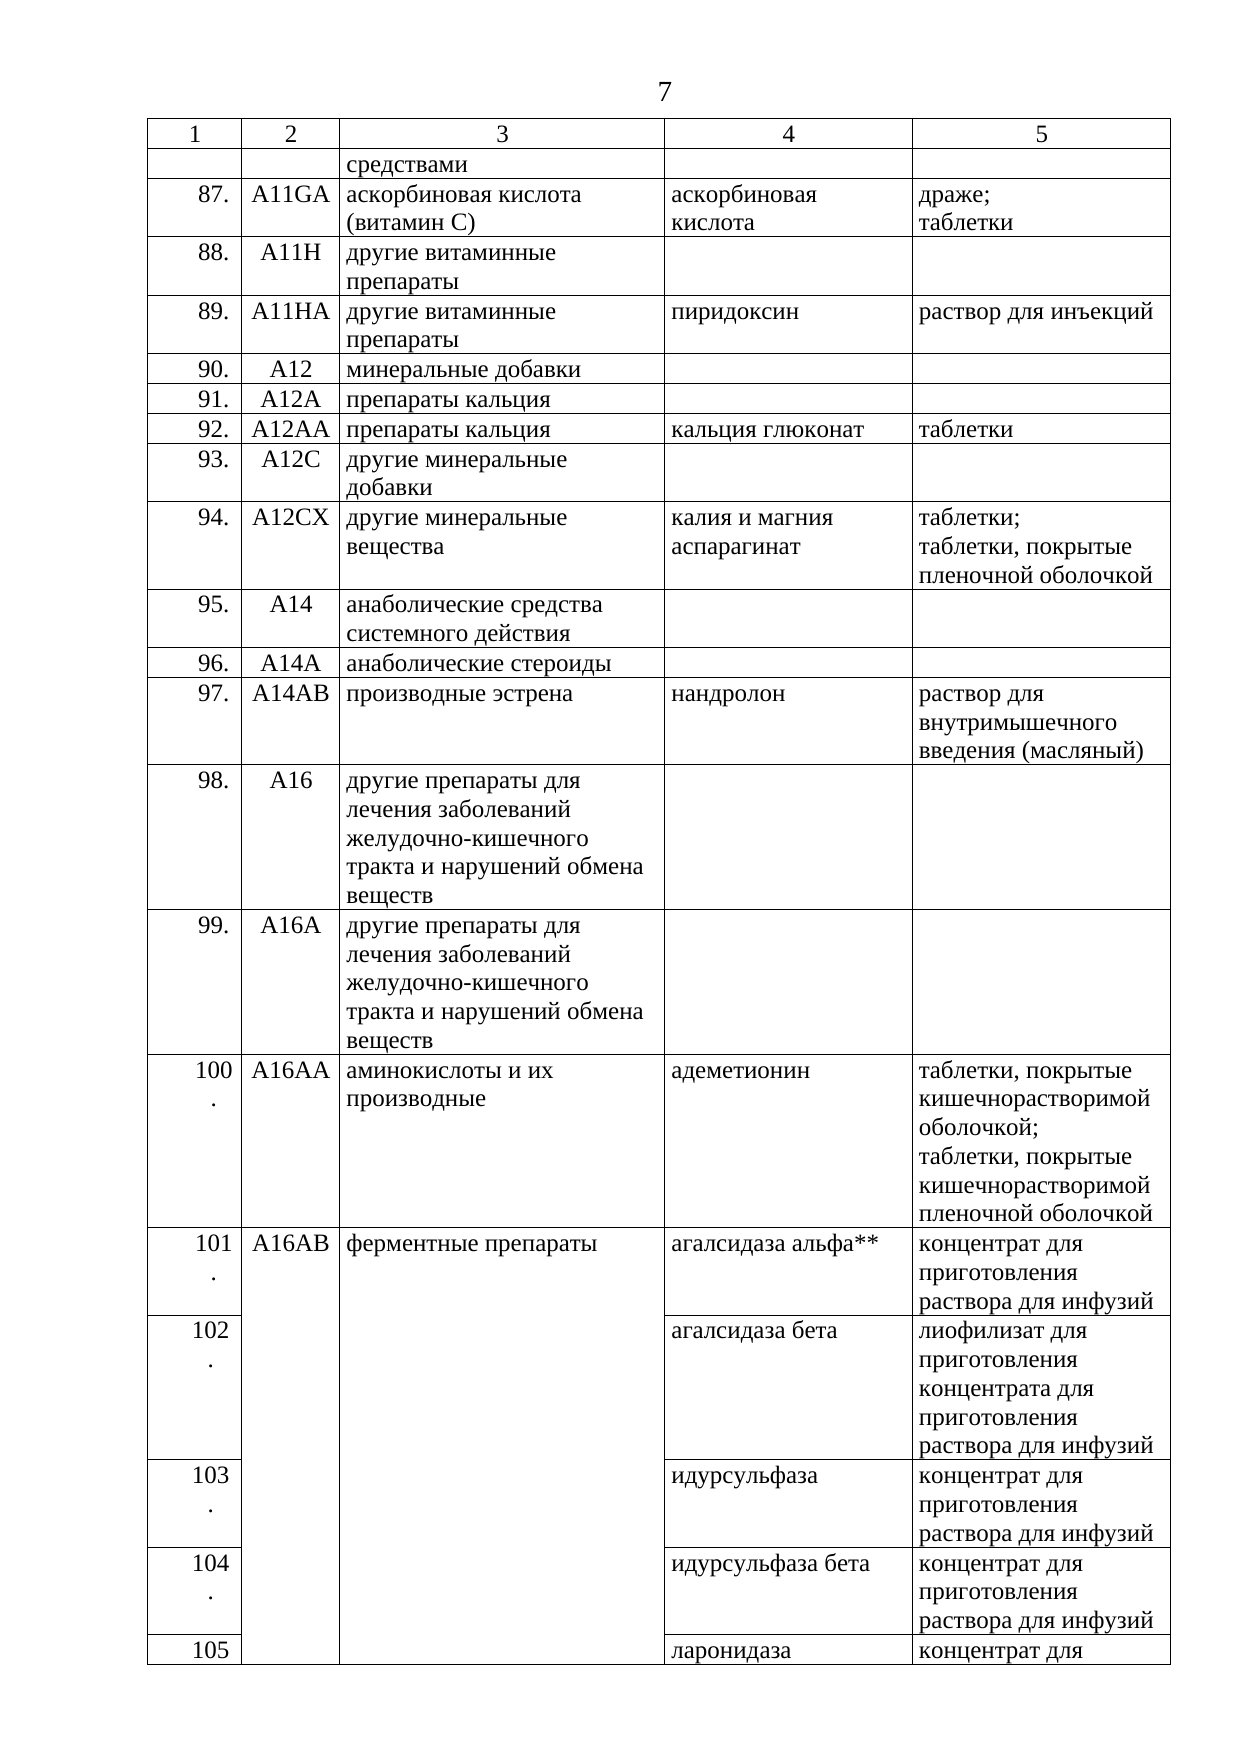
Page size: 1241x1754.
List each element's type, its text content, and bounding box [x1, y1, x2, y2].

table_cell другие витаминные препараты [340, 237, 664, 295]
table_header 4 [665, 119, 912, 148]
table_cell [148, 1635, 241, 1664]
table_cell [148, 414, 241, 443]
table_cell таблетки; таблетки, покрытые пленочной оболочкой [913, 502, 1170, 588]
table_cell [148, 444, 241, 501]
table_cell концентрат для [913, 1635, 1170, 1664]
table_cell A12AA [242, 414, 339, 443]
table_cell раствор для внутримышечного введения (масляный) [913, 678, 1170, 764]
table_cell ларонидаза [665, 1635, 912, 1664]
table_cell [665, 765, 912, 909]
table_cell другие препараты для лечения заболеваний желудочно-кишечного тракта и нарушений обмена веществ [340, 765, 664, 909]
table_cell агалсидаза альфа** [665, 1228, 912, 1314]
table_cell адеметионин [665, 1055, 912, 1227]
table_cell [913, 237, 1170, 295]
table_cell [913, 648, 1170, 677]
table_cell [148, 179, 241, 236]
table_cell [665, 384, 912, 413]
table_cell [148, 910, 241, 1054]
table_cell [148, 237, 241, 295]
table_cell идурсульфаза [665, 1460, 912, 1547]
table_cell производные эстрена [340, 678, 664, 764]
table_header 1 [148, 119, 241, 148]
table_cell другие минеральные добавки [340, 444, 664, 501]
table_cell пиридоксин [665, 296, 912, 353]
table_cell A11HA [242, 296, 339, 353]
table_cell [913, 149, 1170, 178]
table_cell [148, 765, 241, 909]
table_cell A11GA [242, 179, 339, 236]
table_cell агалсидаза бета [665, 1316, 912, 1459]
table_cell аминокислоты и их производные [340, 1055, 664, 1227]
table_cell таблетки [913, 414, 1170, 443]
table_cell концентрат для приготовления раствора для инфузий [913, 1548, 1170, 1634]
table_cell [148, 1228, 241, 1314]
table_cell ферментные препараты [340, 1228, 664, 1664]
table_cell A12CX [242, 502, 339, 588]
table_cell концентрат для приготовления раствора для инфузий [913, 1460, 1170, 1547]
table_cell [913, 354, 1170, 383]
table_cell [148, 354, 241, 383]
table_cell лиофилизат для приготовления концентрата для приготовления раствора для инфузий [913, 1316, 1170, 1459]
table_cell раствор для инъекций [913, 296, 1170, 353]
table_cell кальция глюконат [665, 414, 912, 443]
table_cell [665, 910, 912, 1054]
table_cell другие препараты для лечения заболеваний желудочно-кишечного тракта и нарушений обмена веществ [340, 910, 664, 1054]
table_cell A14AB [242, 678, 339, 764]
table_cell [665, 354, 912, 383]
table_cell [148, 1460, 241, 1547]
table_cell A14A [242, 648, 339, 677]
table_cell A12C [242, 444, 339, 501]
table_cell [148, 502, 241, 588]
table_cell [148, 1316, 241, 1459]
table_cell [665, 590, 912, 647]
table_cell [913, 590, 1170, 647]
table_cell A16AB [242, 1228, 339, 1664]
table_cell таблетки, покрытые кишечнорастворимой оболочкой; таблетки, покрытые кишечнорастворимой пленочной оболочкой [913, 1055, 1170, 1227]
table_cell [913, 384, 1170, 413]
table_cell идурсульфаза бета [665, 1548, 912, 1634]
table_header 3 [340, 119, 664, 148]
table_cell нандролон [665, 678, 912, 764]
table_cell [665, 648, 912, 677]
table_cell [148, 296, 241, 353]
table_cell концентрат для приготовления раствора для инфузий [913, 1228, 1170, 1314]
table_cell препараты кальция [340, 384, 664, 413]
table_cell другие витаминные препараты [340, 296, 664, 353]
table_cell другие минеральные вещества [340, 502, 664, 588]
table_cell A16AA [242, 1055, 339, 1227]
table_cell [913, 765, 1170, 909]
table_cell A16 [242, 765, 339, 909]
table_cell анаболические средства системного действия [340, 590, 664, 647]
table_cell аскорбиновая кислота [665, 179, 912, 236]
table_cell анаболические стероиды [340, 648, 664, 677]
table_header 5 [913, 119, 1170, 148]
table_cell аскорбиновая кислота (витамин C) [340, 179, 664, 236]
table_cell [665, 237, 912, 295]
table_cell препараты кальция [340, 414, 664, 443]
table_cell [242, 149, 339, 178]
table_cell [148, 590, 241, 647]
table_cell калия и магния аспарагинат [665, 502, 912, 588]
table_cell A12 [242, 354, 339, 383]
table_cell [148, 1055, 241, 1227]
table_cell A12A [242, 384, 339, 413]
table_cell драже; таблетки [913, 179, 1170, 236]
table_cell A16A [242, 910, 339, 1054]
table_cell [148, 648, 241, 677]
table_cell [665, 444, 912, 501]
table_cell [665, 149, 912, 178]
table_cell [913, 444, 1170, 501]
table_cell A14 [242, 590, 339, 647]
table_cell минеральные добавки [340, 354, 664, 383]
table_cell [913, 910, 1170, 1054]
table_cell A11H [242, 237, 339, 295]
table_cell [148, 1548, 241, 1634]
table_header 2 [242, 119, 339, 148]
table_cell [148, 678, 241, 764]
table_cell средствами [340, 149, 664, 178]
table_cell [148, 384, 241, 413]
table_cell [148, 149, 241, 178]
